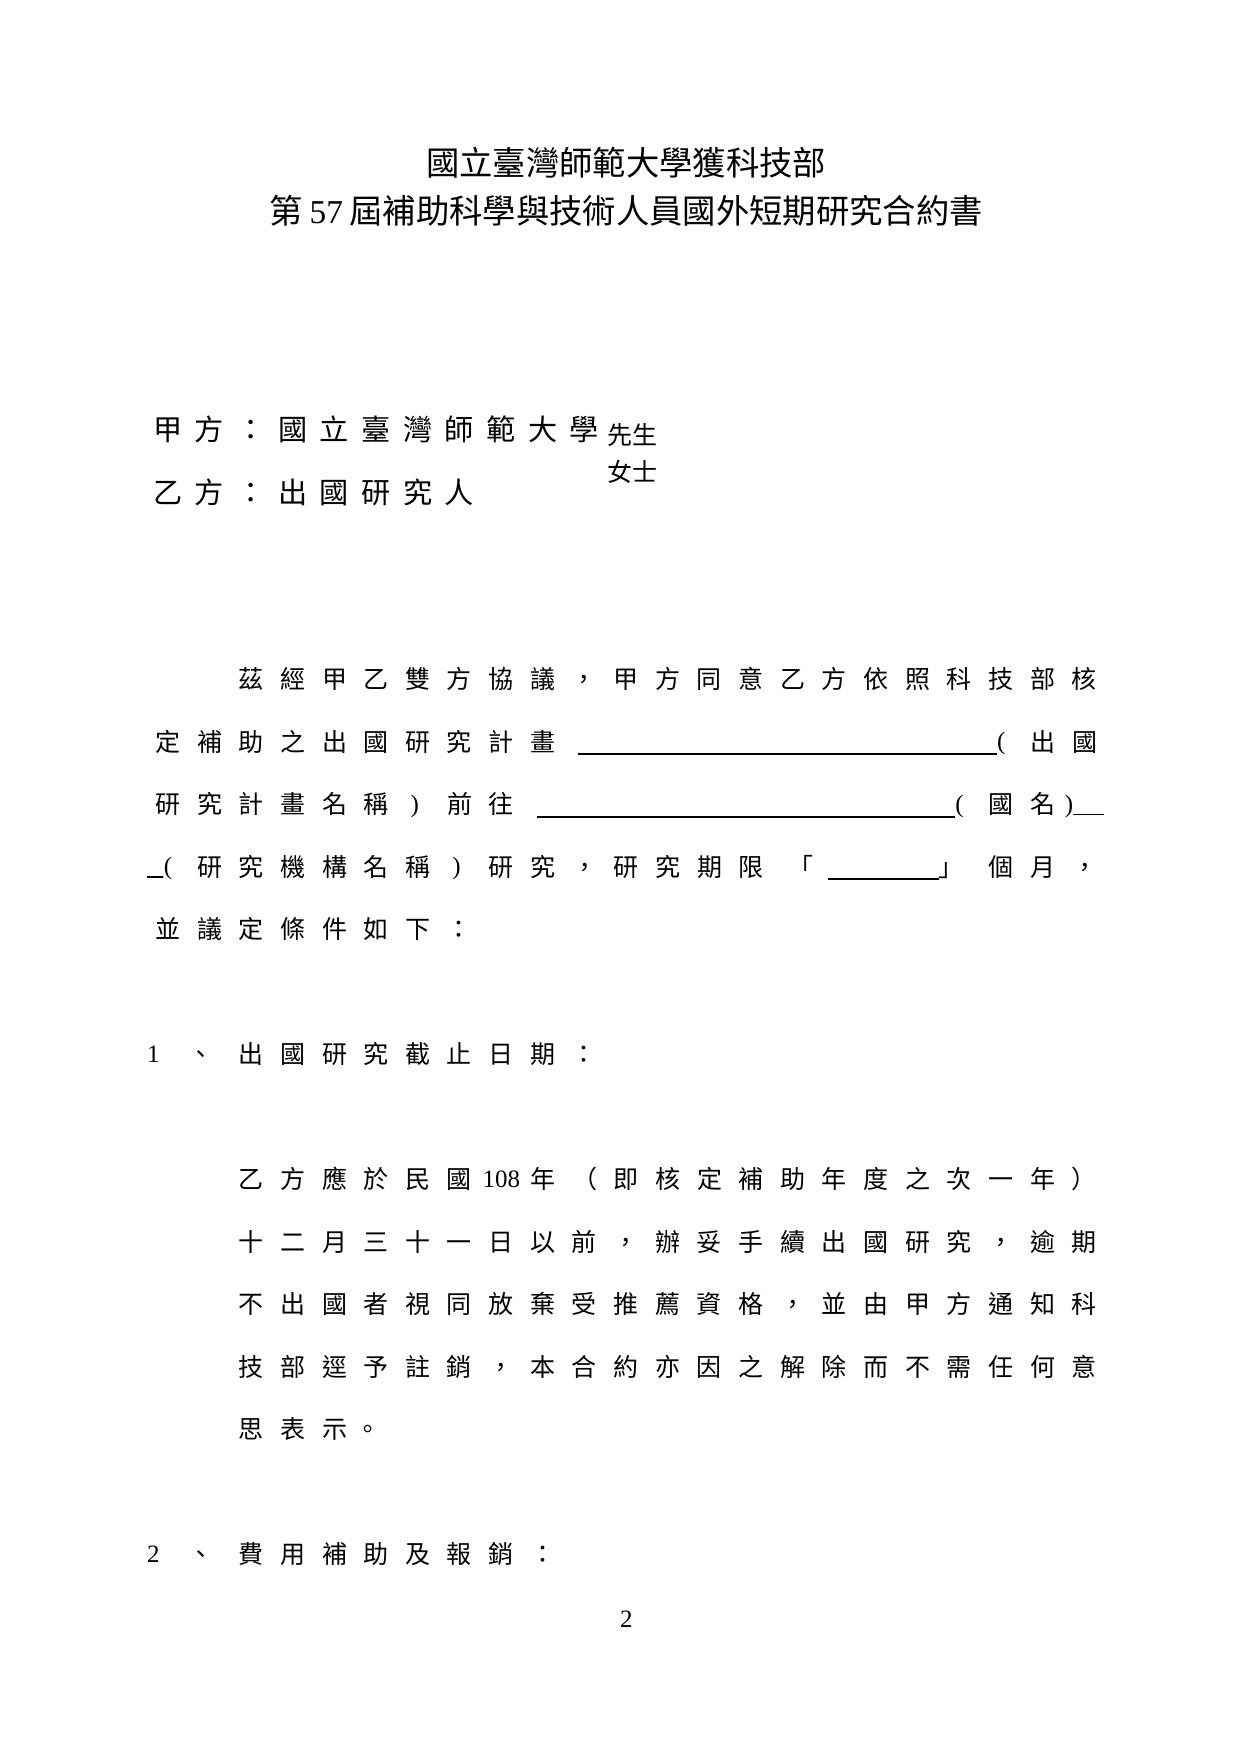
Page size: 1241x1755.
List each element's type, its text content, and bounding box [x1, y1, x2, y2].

text 乙方：出國研究人 [147, 449, 592, 511]
text 茲經甲乙雙方協議，甲方同意乙方依照科技部核定補助之出國研究計畫 (出國研究計畫名稱) 前往 (國名) (研究機構名稱) 研究，研究期限「 」個月，並議定條件如下： [147, 636, 1105, 949]
text 乙方應於民國108年（即核定補助年度之次一年）十二月三十一日以前，辦妥手續出國研究，逾期不出國者視同放棄受推薦資格，並由甲方通知科技部逕予註銷，本合約亦因之解除而不需任何意思表示。 [197, 1136, 1105, 1449]
text 先生 [607, 416, 689, 452]
text 第57屆補助科學與技術人員國外短期研究合約書 [147, 185, 1105, 233]
list 出國研究截止日期： [147, 1011, 1105, 1074]
text 女士 [607, 452, 689, 488]
text [704, 449, 1105, 511]
text 甲方：國立臺灣師範大學 [147, 386, 1105, 514]
text 國立臺灣師範大學獲科技部 [147, 136, 1105, 185]
list 費用補助及報銷： [147, 1511, 1105, 1574]
